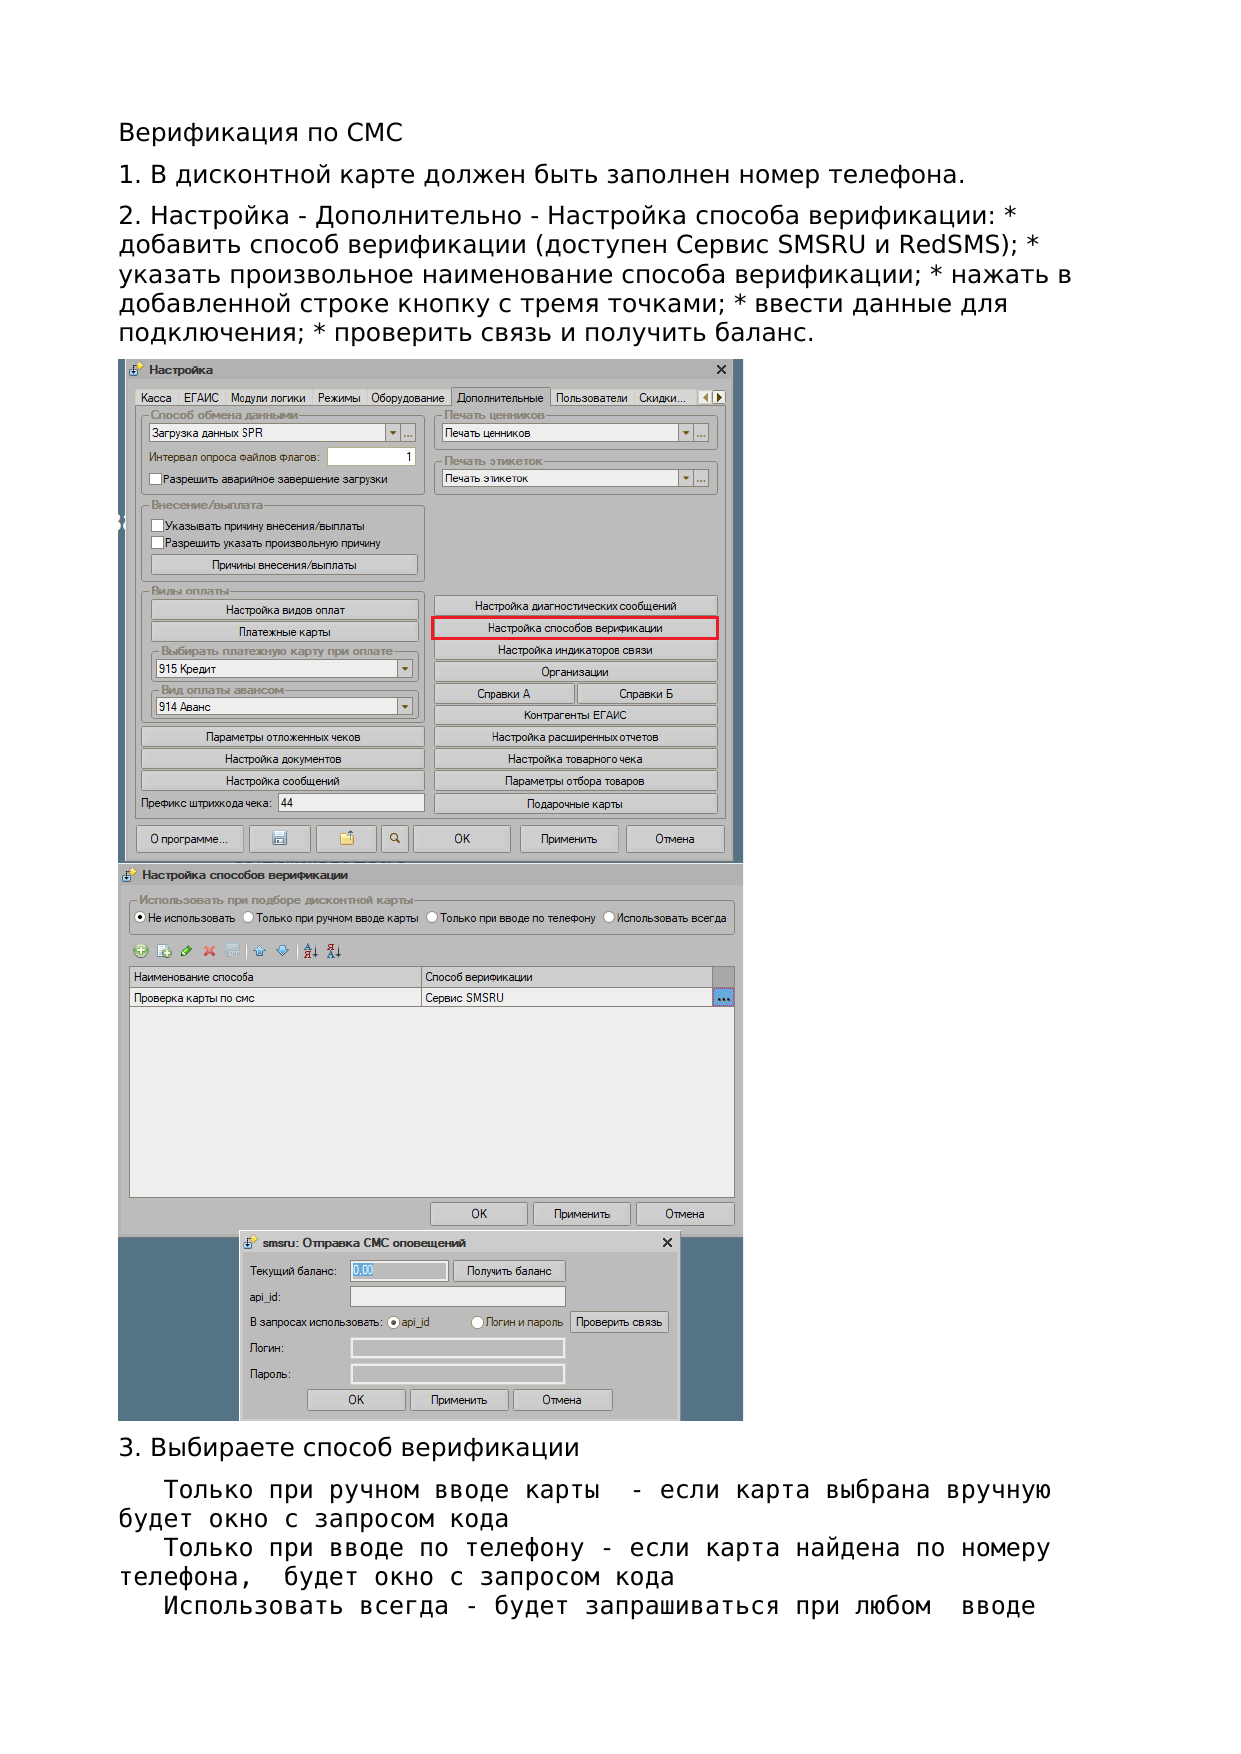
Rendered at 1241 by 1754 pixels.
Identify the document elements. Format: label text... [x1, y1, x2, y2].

text 3. Выбираете способ верификации [118, 1433, 1122, 1462]
text 1. В дисконтной карте должен быть заполнен номер телефона. [118, 160, 1122, 189]
text Верификация по СМС [118, 118, 1122, 147]
picture [118, 359, 744, 1421]
text Только при ручном вводе карты - если карта выбрана вручную будет окно с запросом кода Только при вводе по телефону - если карта найдена по номеру телефона, будет окно с запросом кода Использовать всегда - будет запрашиваться при любом вводе [118, 1475, 1122, 1621]
text 2. Настройка - Дополнительно - Настройка способа верификации: * добавить способ верификации (доступен Сервис SMSRU и RedSMS); * указать произвольное наименование способа верификации; * нажать в добавленной строке кнопку с тремя точками; * ввести данные для подключения; * проверить связь и получить баланс. [118, 201, 1122, 347]
